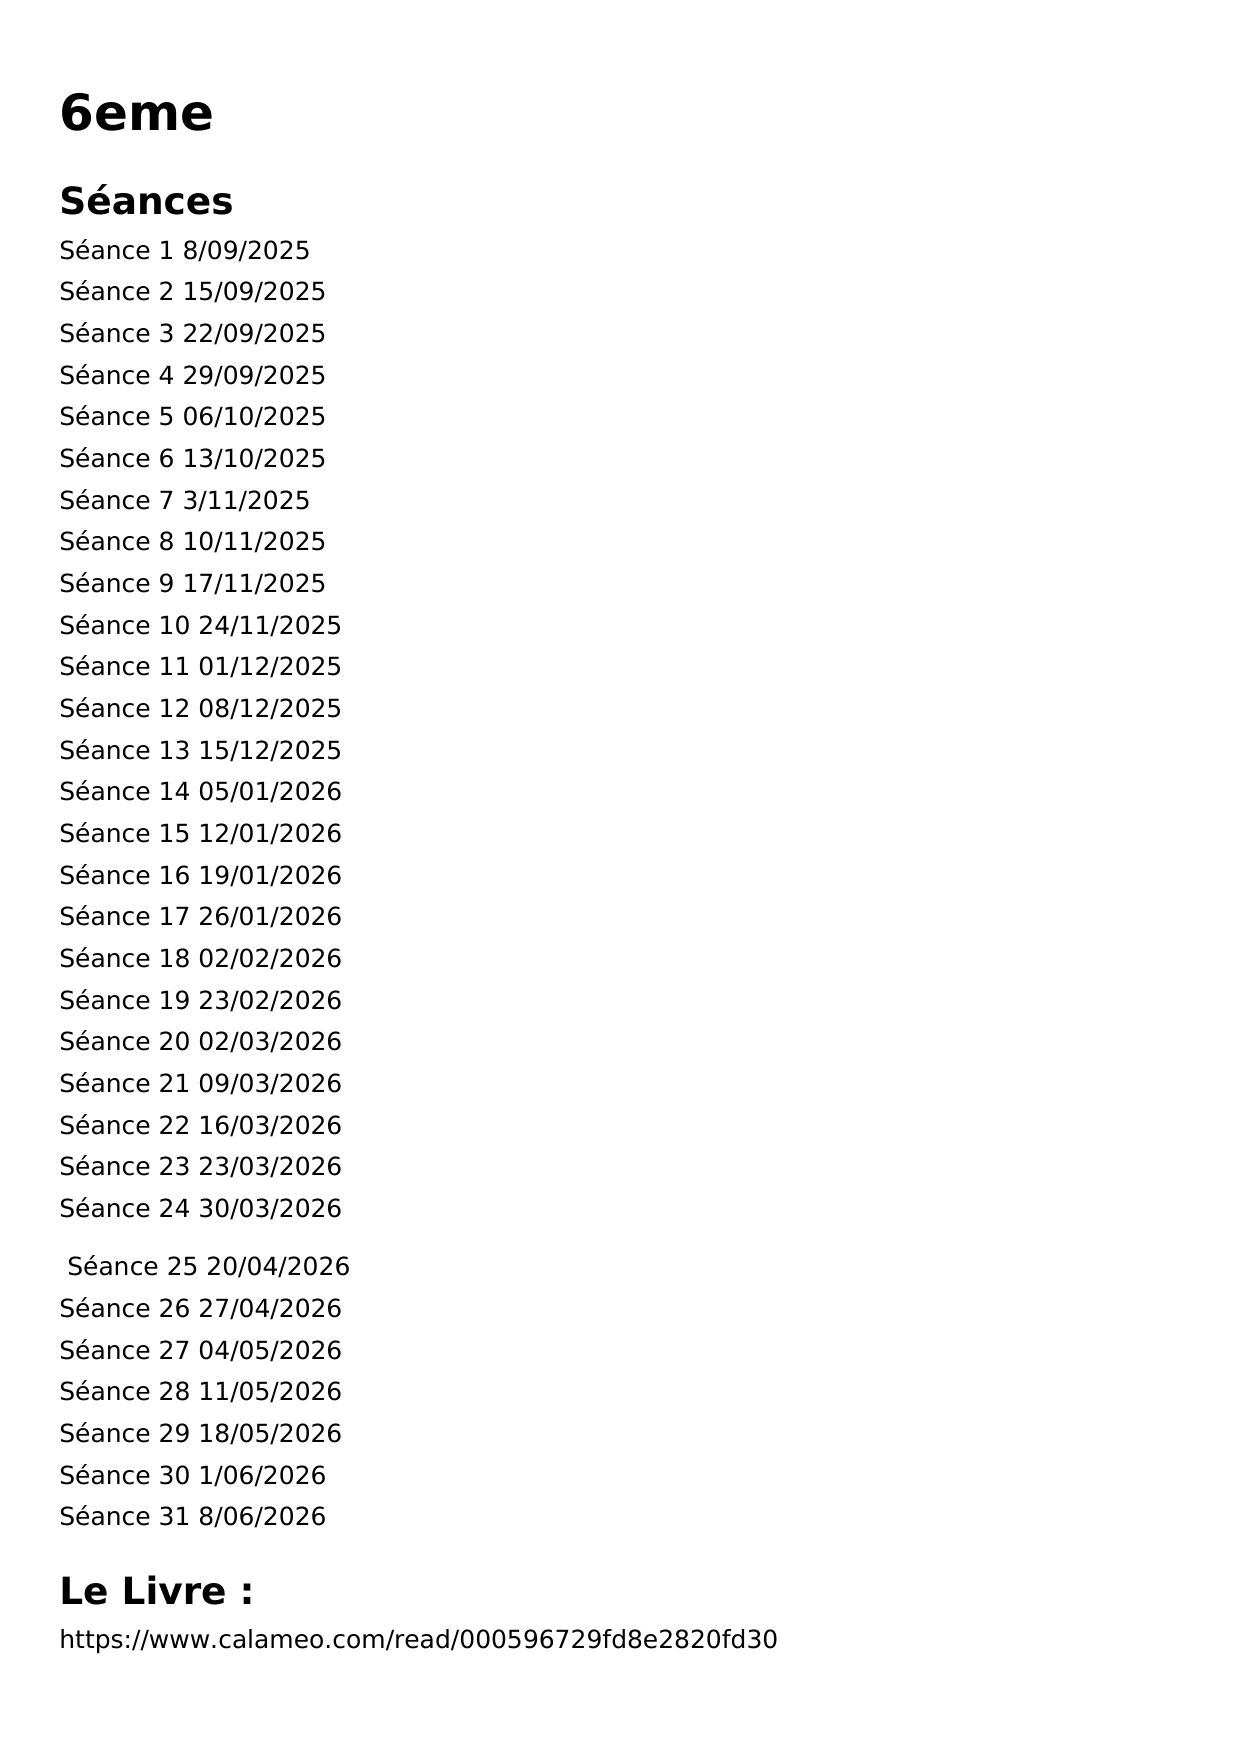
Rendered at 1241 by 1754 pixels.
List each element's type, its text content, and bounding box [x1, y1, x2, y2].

subtitle Séances [59, 180, 1181, 223]
text Séance 15 12/01/2026 [59, 819, 1181, 848]
text Séance 10 24/11/2025 [59, 611, 1181, 640]
text Séance 13 15/12/2025 [59, 736, 1181, 765]
text Séance 8 10/11/2025 [59, 528, 1181, 557]
text Séance 17 26/01/2026 [59, 903, 1181, 932]
subtitle Le Livre : [59, 1569, 1181, 1613]
subtitle 6eme [59, 84, 1181, 142]
text Séance 31 8/06/2026 [59, 1503, 1181, 1532]
text Séance 9 17/11/2025 [59, 569, 1181, 598]
text Séance 5 06/10/2025 [59, 403, 1181, 432]
text Séance 18 02/02/2026 [59, 944, 1181, 973]
text Séance 12 08/12/2025 [59, 694, 1181, 723]
text Séance 3 22/09/2025 [59, 319, 1181, 348]
text Séance 23 23/03/2026 [59, 1153, 1181, 1182]
text Séance 6 13/10/2025 [59, 444, 1181, 473]
text Séance 7 3/11/2025 [59, 486, 1181, 515]
text Séance 1 8/09/2025 [59, 236, 1181, 265]
text Séance 29 18/05/2026 [59, 1419, 1181, 1448]
text Séance 22 16/03/2026 [59, 1111, 1181, 1140]
text Séance 11 01/12/2025 [59, 653, 1181, 682]
text Séance 20 02/03/2026 [59, 1028, 1181, 1057]
text Séance 16 19/01/2026 [59, 861, 1181, 890]
text Séance 14 05/01/2026 [59, 778, 1181, 807]
text Séance 21 09/03/2026 [59, 1069, 1181, 1098]
text Séance 4 29/09/2025 [59, 361, 1181, 390]
text Séance 28 11/05/2026 [59, 1378, 1181, 1407]
text Séance 30 1/06/2026 [59, 1461, 1181, 1490]
text Séance 19 23/02/2026 [59, 986, 1181, 1015]
text Séance 26 27/04/2026 [59, 1294, 1181, 1323]
text Séance 24 30/03/2026 Séance 25 20/04/2026 [59, 1194, 1181, 1282]
text Séance 2 15/09/2025 [59, 278, 1181, 307]
text https://www.calameo.com/read/000596729fd8e2820fd30 [59, 1625, 1181, 1654]
text Séance 27 04/05/2026 [59, 1336, 1181, 1365]
